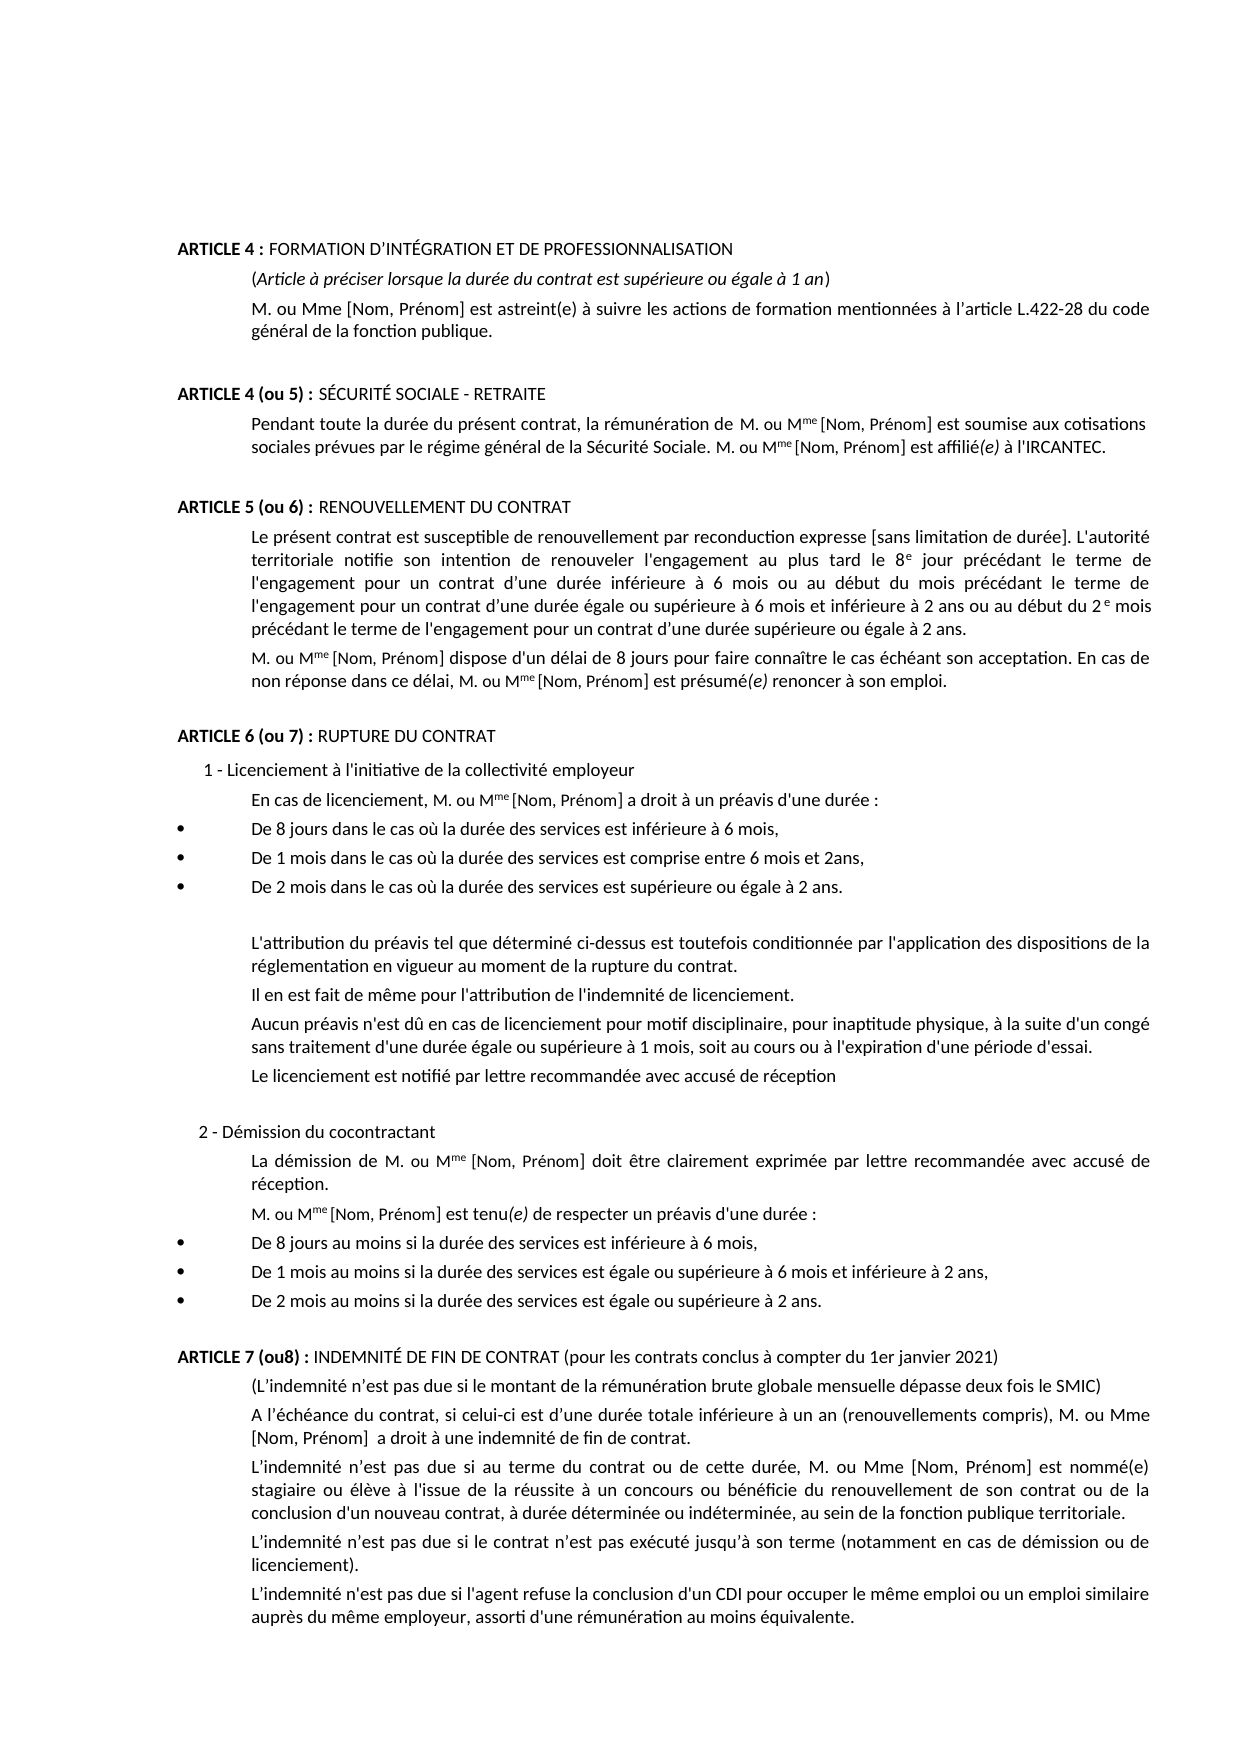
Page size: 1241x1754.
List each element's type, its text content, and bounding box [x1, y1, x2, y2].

text ARTICLE 4 : FORMATION D’INTÉGRATION ET DE PROFESSIONNALISATION [177, 233, 1152, 261]
text Le présent contrat est susceptible de renouvellement par reconduction expresse [sans limitation de durée]. L'autorité territoriale notifie son intention de renouveler l'engagement au plus tard le 8e jour précédant le terme de l'engagement pour un contrat d’une durée inférieure à 6 mois ou au début du mois précédant le terme de l'engagement pour un contrat d’une durée égale ou supérieure à 6 mois et inférieure à 2 ans ou au début du 2e mois précédant le terme de l'engagement pour un contrat d’une durée supérieure ou égale à 2 ans. [251, 525, 1152, 640]
text M. ou Mme [Nom, Prénom] est astreint(e) à suivre les actions de formation mentionnées à l’article L.422-28 du code général de la fonction publique. [251, 297, 1152, 343]
text ARTICLE 4 (ou 5) : SÉCURITÉ SOCIALE - RETRAITE [177, 378, 1152, 406]
text ARTICLE 6 (ou 7) : RUPTURE DU CONTRAT [177, 725, 1152, 748]
list De 8 jours au moins si la durée des services est inférieure à 6 mois, [177, 1231, 1152, 1254]
text Il en est fait de même pour l'attribution de l'indemnité de licenciement. [251, 983, 1152, 1006]
text Pendant toute la durée du présent contrat, la rémunération de M. ou Mme [Nom, Prénom] est soumise aux cotisations sociales prévues par le régime général de la Sécurité Sociale. M. ou Mme [Nom, Prénom] est affilié(e) à l'IRCANTEC. [177, 412, 1152, 458]
text ARTICLE 5 (ou 6) : RENOUVELLEMENT DU CONTRAT [177, 491, 1152, 519]
text En cas de licenciement, M. ou Mme [Nom, Prénom] a droit à un préavis d'une durée : [177, 788, 1152, 811]
text 1 - Licenciement à l'initiative de la collectivité employeur [177, 754, 1152, 782]
text La démission de M. ou Mme [Nom, Prénom] doit être clairement exprimée par lettre recommandée avec accusé de réception. [251, 1149, 1152, 1195]
list De 1 mois au moins si la durée des services est égale ou supérieure à 6 mois et inférieure à 2 ans, [177, 1260, 1152, 1283]
text L’indemnité n’est pas due si le contrat n’est pas exécuté jusqu’à son terme (notamment en cas de démission ou de licenciement). [251, 1530, 1152, 1576]
text Aucun préavis n'est dû en cas de licenciement pour motif disciplinaire, pour inaptitude physique, à la suite d'un congé sans traitement d'une durée égale ou supérieure à 1 mois, soit au cours ou à l'expiration d'une période d'essai. [251, 1013, 1152, 1058]
text (Article à préciser lorsque la durée du contrat est supérieure ou égale à 1 an) [177, 268, 1152, 291]
text L'attribution du préavis tel que déterminé ci-dessus est toutefois conditionnée par l'application des dispositions de la réglementation en vigueur au moment de la rupture du contrat. [251, 931, 1152, 977]
list De 2 mois au moins si la durée des services est égale ou supérieure à 2 ans. [177, 1289, 1152, 1312]
text M. ou Mme [Nom, Prénom] est tenu(e) de respecter un préavis d'une durée : [177, 1202, 1152, 1224]
text A l’échéance du contrat, si celui-ci est d’une durée totale inférieure à un an (renouvellements compris), M. ou Mme [Nom, Prénom] a droit à une indemnité de fin de contrat. [251, 1403, 1152, 1449]
list De 1 mois dans le cas où la durée des services est comprise entre 6 mois et 2ans, [177, 846, 1152, 869]
text M. ou Mme [Nom, Prénom] dispose d'un délai de 8 jours pour faire connaître le cas échéant son acceptation. En cas de non réponse dans ce délai, M. ou Mme [Nom, Prénom] est présumé(e) renoncer à son emploi. [251, 646, 1152, 692]
text L’indemnité n'est pas due si l'agent refuse la conclusion d'un CDI pour occuper le même emploi ou un emploi similaire auprès du même employeur, assorti d'une rémunération au moins équivalente. [251, 1582, 1152, 1628]
list De 2 mois dans le cas où la durée des services est supérieure ou égale à 2 ans. [177, 876, 1152, 898]
text ARTICLE 7 (ou8) : INDEMNITÉ DE FIN DE CONTRAT (pour les contrats conclus à compter du 1er janvier 2021) [177, 1345, 1152, 1368]
text Le licenciement est notifié par lettre recommandée avec accusé de réception [251, 1065, 1152, 1088]
list De 8 jours dans le cas où la durée des services est inférieure à 6 mois, [177, 817, 1152, 840]
text L’indemnité n’est pas due si au terme du contrat ou de cette durée, M. ou Mme [Nom, Prénom] est nommé(e) stagiaire ou élève à l'issue de la réussite à un concours ou bénéficie du renouvellement de son contrat ou de la conclusion d'un nouveau contrat, à durée déterminée ou indéterminée, au sein de la fonction publique territoriale. [251, 1455, 1152, 1524]
text 2 - Démission du cocontractant [177, 1120, 1152, 1143]
text (L’indemnité n’est pas due si le montant de la rémunération brute globale mensuelle dépasse deux fois le SMIC) [251, 1374, 1152, 1397]
